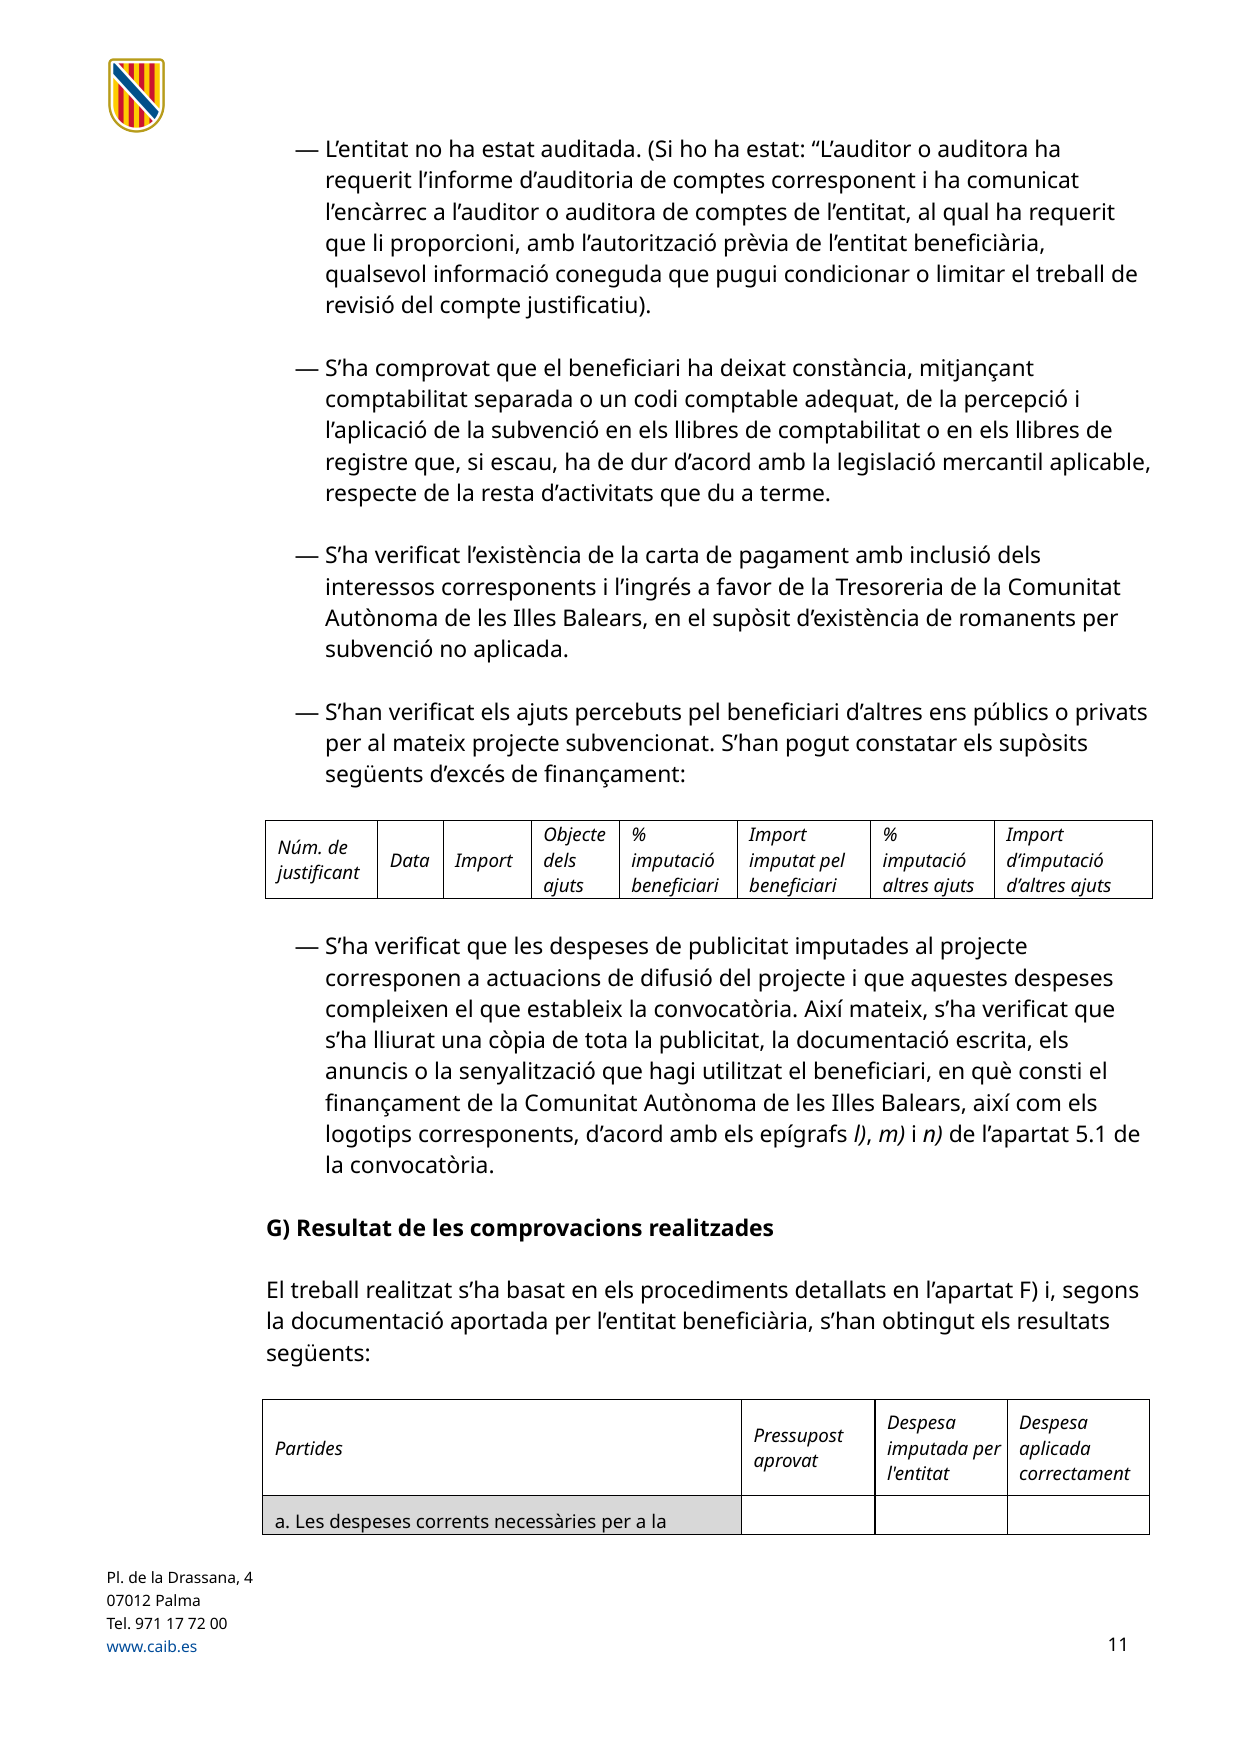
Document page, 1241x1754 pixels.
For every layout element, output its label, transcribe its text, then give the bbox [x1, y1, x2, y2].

table_cell [1008, 1496, 1149, 1534]
table_header Despesa imputada per l'entitat [876, 1400, 1007, 1495]
table_header Data [378, 821, 443, 898]
text El treball realitzat s’ha basat en els procediments detallats en l’apartat F) i, segons la documentació aportada per l’entitat beneficiària, s’han obtingut els resultats següents: [266, 1274, 1152, 1368]
list S’ha verificat l’existència de la carta de pagament amb inclusió dels interessos corresponents i l’ingrés a favor de la Tresoreria de la Comunitat Autònoma de les Illes Balears, en el supòsit d’existència de romanents per subvenció no aplicada. [295, 539, 1152, 664]
picture [90, 30, 183, 161]
table_header % imputació beneficiari [620, 821, 737, 898]
table_header Objecte dels ajuts [532, 821, 619, 898]
table_header Import imputat pel beneficiari [738, 821, 870, 898]
table_header Import [444, 821, 531, 898]
table_header Despesa aplicada correctament [1008, 1400, 1149, 1495]
table_cell [742, 1496, 874, 1534]
table_header Partides [263, 1400, 741, 1495]
table_header % imputació altres ajuts [871, 821, 994, 898]
list S’han verificat els ajuts percebuts pel beneficiari d’altres ens públics o privats per al mateix projecte subvencionat. S’han pogut constatar els supòsits següents d’excés de finançament: [295, 695, 1152, 789]
list S’ha verificat que les despeses de publicitat imputades al projecte corresponen a actuacions de difusió del projecte i que aquestes despeses compleixen el que estableix la convocatòria. Així mateix, s’ha verificat que s’ha lliurat una còpia de tota la publicitat, la documentació escrita, els anuncis o la senyalització que hagi utilitzat el beneficiari, en què consti el finançament de la Comunitat Autònoma de les Illes Balears, així com els logotips corresponents, d’acord amb els epígrafs l), m) i n) de l’apartat 5.1 de la convocatòria. [295, 930, 1152, 1180]
table_header Pressupost aprovat [742, 1400, 874, 1495]
table_cell a. Les despeses corrents necessàries per a la [263, 1496, 741, 1534]
text G) Resultat de les comprovacions realitzades [266, 1212, 1152, 1243]
list S’ha comprovat que el beneficiari ha deixat constància, mitjançant comptabilitat separada o un codi comptable adequat, de la percepció i l’aplicació de la subvenció en els llibres de comptabilitat o en els llibres de registre que, si escau, ha de dur d’acord amb la legislació mercantil aplicable, respecte de la resta d’activitats que du a terme. [295, 352, 1152, 508]
table_cell [876, 1496, 1007, 1534]
table_header Import d’imputació d’altres ajuts [995, 821, 1152, 898]
list L’entitat no ha estat auditada. (Si ho ha estat: “L’auditor o auditora ha requerit l’informe d’auditoria de comptes corresponent i ha comunicat l’encàrrec a l’auditor o auditora de comptes de l’entitat, al qual ha requerit que li proporcioni, amb l’autorització prèvia de l’entitat beneficiària, qualsevol informació coneguda que pugui condicionar o limitar el treball de revisió del compte justificatiu). [295, 133, 1152, 320]
table_header Núm. de justificant [266, 821, 377, 898]
